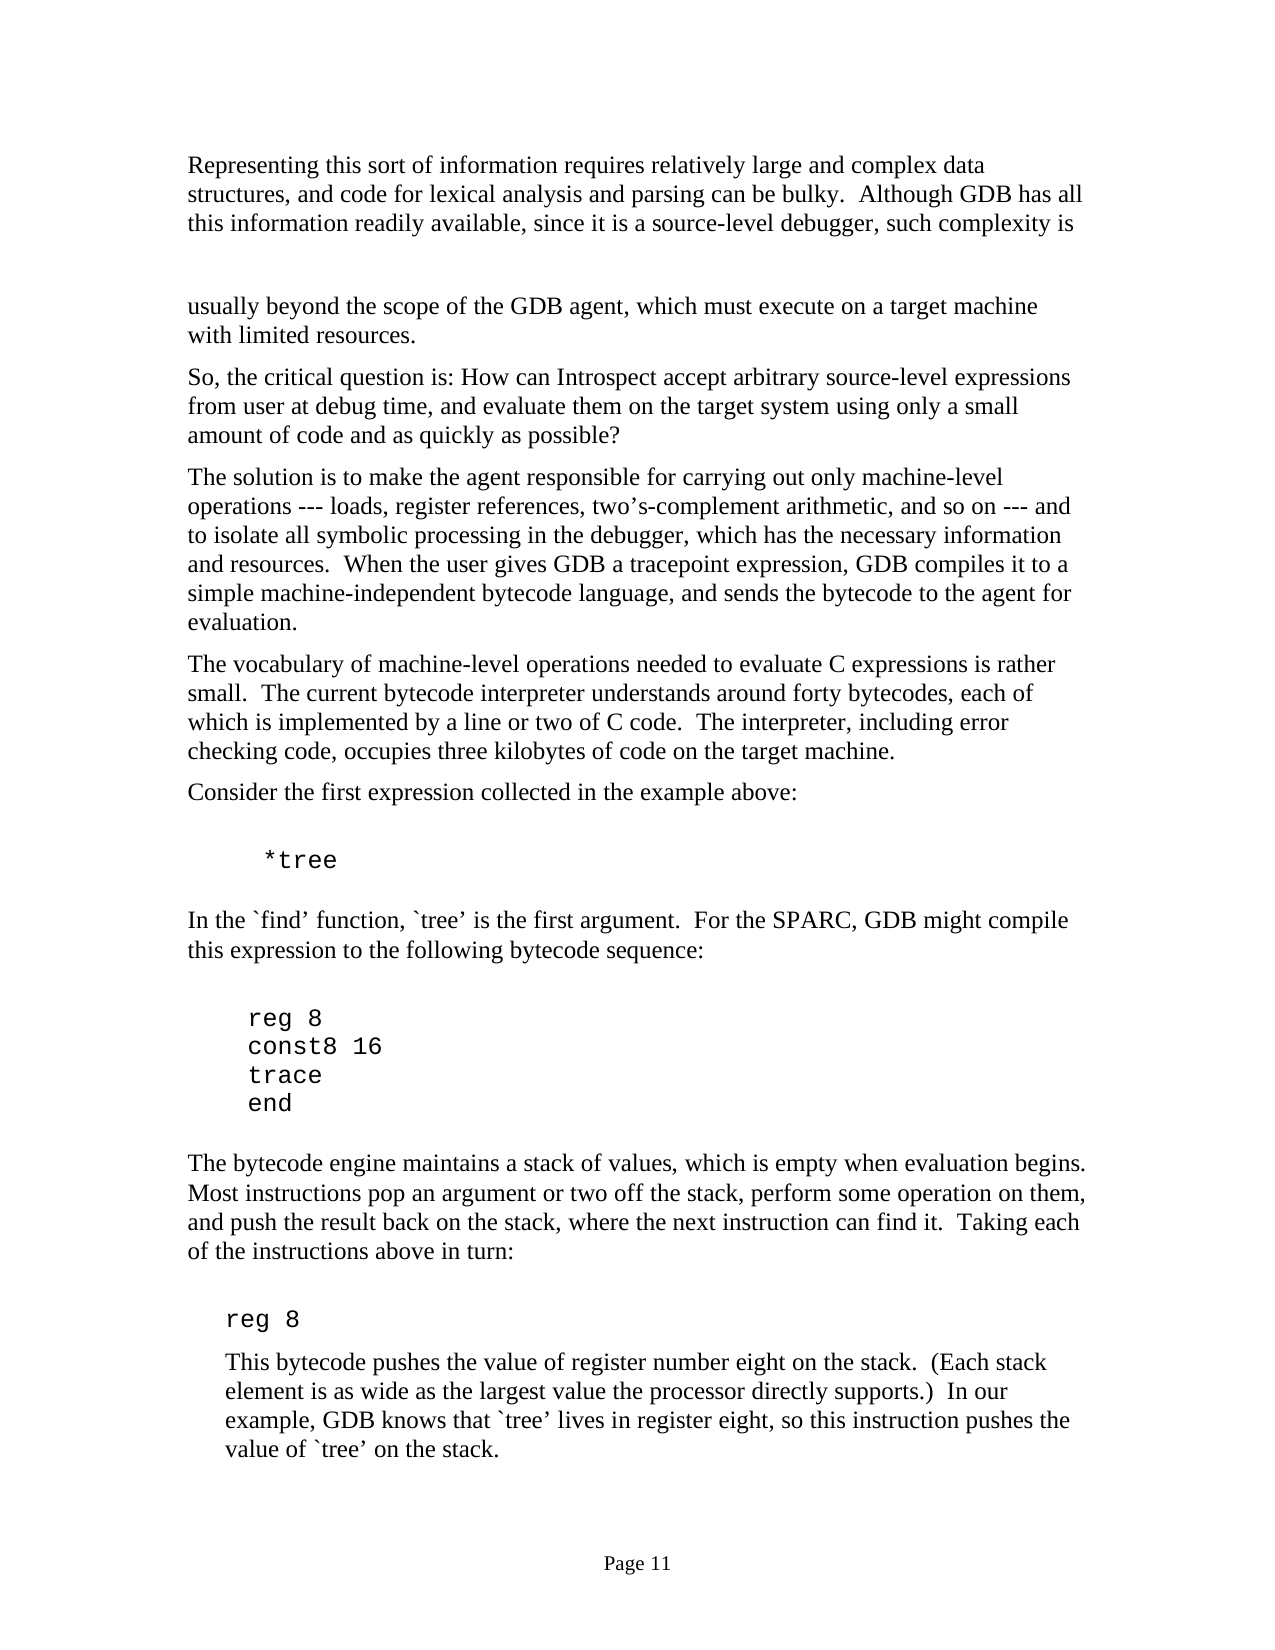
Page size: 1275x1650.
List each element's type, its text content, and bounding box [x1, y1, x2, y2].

text The vocabulary of machine-level operations needed to evaluate C expressions is rather small. The current bytecode interpreter understands around forty bytecodes, each of which is implemented by a line or two of C code. The interpreter, including error checking code, occupies three kilobytes of code on the target machine. [187, 648, 1087, 765]
text *tree [187, 848, 1087, 876]
text end [187, 1091, 1087, 1119]
text Consider the first expression collected in the example above: [187, 777, 1087, 806]
text trace [187, 1062, 1087, 1091]
text reg 8 [187, 1005, 1087, 1034]
text reg 8 [225, 1306, 1087, 1335]
text Representing this sort of information requires relatively large and complex data structures, and code for lexical analysis and parsing can be bulky. Although GDB has all this information readily available, since it is a source-level debugger, such complexity is [187, 150, 1087, 237]
text So, the critical question is: How can Introspect accept arbitrary source-level expressions from user at debug time, and evaluate them on the target system using only a small amount of code and as quickly as possible? [187, 362, 1087, 449]
text The bytecode engine maintains a stack of values, which is empty when evaluation begins. Most instructions pop an argument or two off the stack, perform some operation on them, and push the result back on the stack, where the next instruction can find it. Taking each of the instructions above in turn: [187, 1148, 1087, 1264]
text The solution is to make the agent responsible for carrying out only machine-level operations --- loads, register references, two’s-complement arithmetic, and so on --- and to isolate all symbolic processing in the debugger, which has the necessary information and resources. When the user gives GDB a tracepoint expression, GDB compiles it to a simple machine-independent bytecode language, and sends the bytecode to the agent for evaluation. [187, 462, 1087, 636]
text const8 16 [187, 1034, 1087, 1062]
text This bytecode pushes the value of register number eight on the stack. (Each stack element is as wide as the largest value the processor directly supports.) In our example, GDB knows that `tree’ lives in register eight, so this instruction pushes the value of `tree’ on the stack. [225, 1347, 1087, 1463]
text In the `find’ function, `tree’ is the first argument. For the SPARC, GDB might compile this expression to the following bytecode sequence: [187, 905, 1087, 963]
text usually beyond the scope of the GDB agent, which must execute on a target machine with limited resources. [187, 291, 1087, 349]
